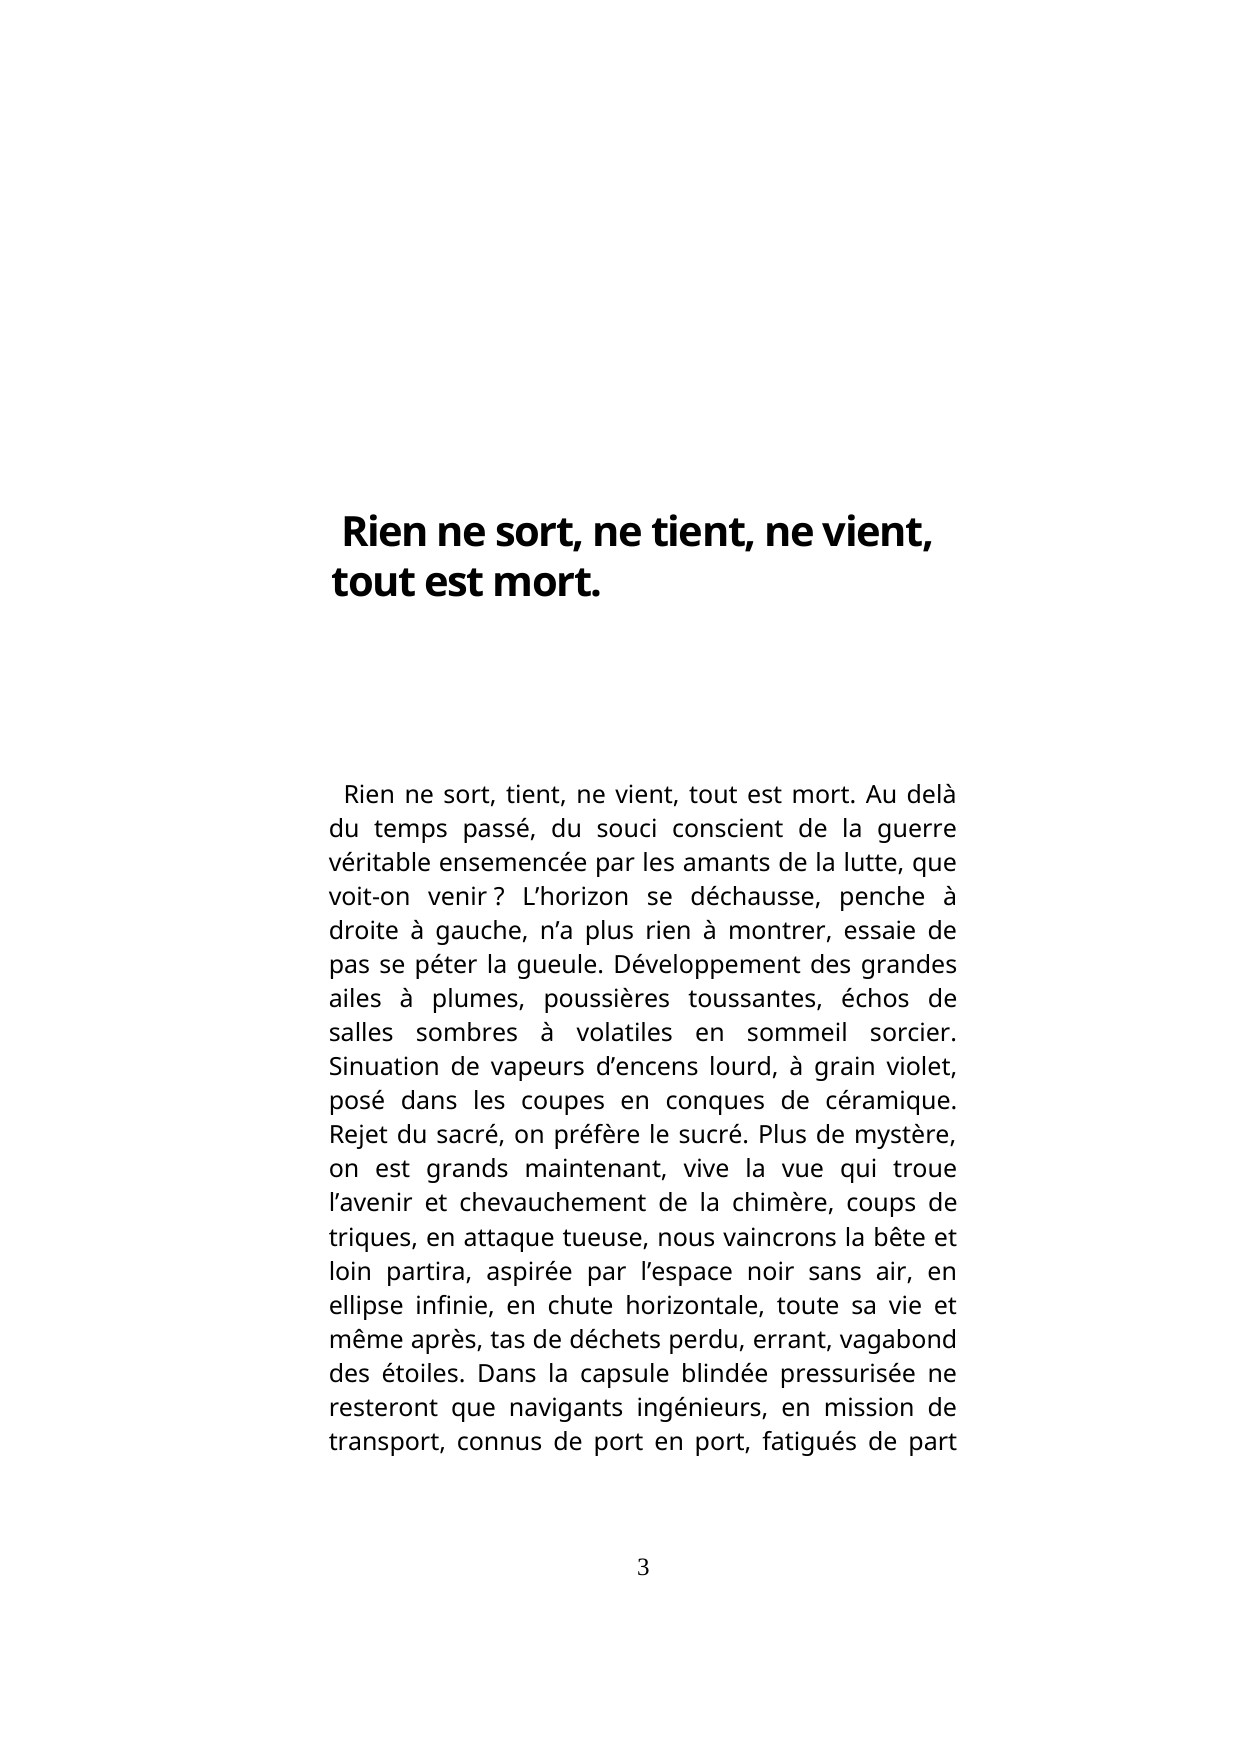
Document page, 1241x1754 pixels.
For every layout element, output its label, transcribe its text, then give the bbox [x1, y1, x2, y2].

text Rien ne sort, tient, ne vient, tout est mort. Au delà du temps passé, du souci conscient de la guerre véritable ensemencée par les amants de la lutte, que voit-on venir ? L’horizon se déchausse, penche à droite à gauche, n’a plus rien à montrer, essaie de pas se péter la gueule. Développement des grandes ailes à plumes, poussières toussantes, échos de salles sombres à volatiles en sommeil sorcier. Sinuation de vapeurs d’encens lourd, à grain violet, posé dans les coupes en conques de céramique. Rejet du sacré, on préfère le sucré. Plus de mystère, on est grands maintenant, vive la vue qui troue l’avenir et chevauchement de la chimère, coups de triques, en attaque tueuse, nous vaincrons la bête et loin partira, aspirée par l’espace noir sans air, en ellipse infinie, en chute horizontale, toute sa vie et même après, tas de déchets perdu, errant, vagabond des étoiles. Dans la capsule blindée pressurisée ne resteront que navigants ingénieurs, en mission de transport, connus de port en port, fatigués de part [328, 776, 958, 1458]
text Rien ne sort, ne tient, ne vient, tout est mort. [331, 506, 1022, 606]
